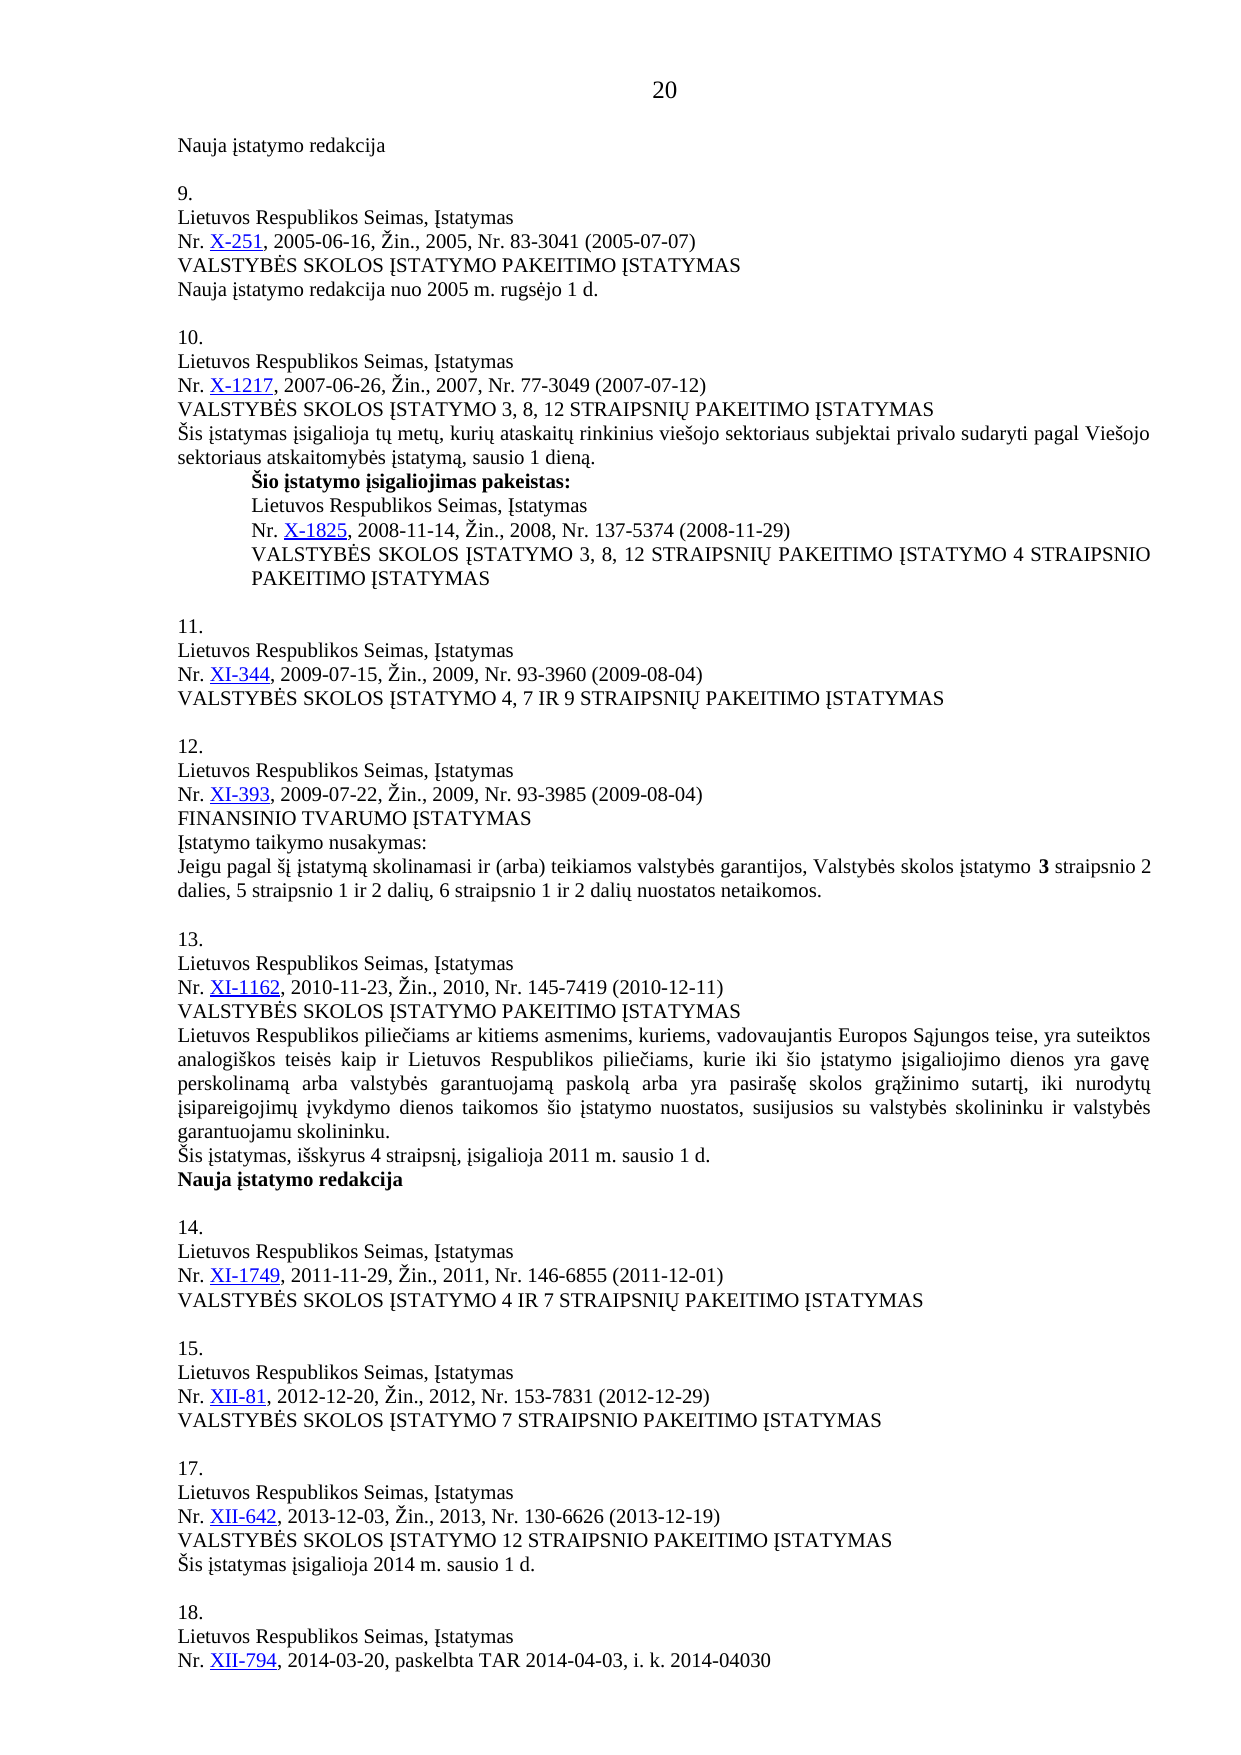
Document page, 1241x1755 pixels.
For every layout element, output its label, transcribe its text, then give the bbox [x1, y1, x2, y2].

text VALSTYBĖS SKOLOS ĮSTATYMO 4 IR 7 STRAIPSNIŲ PAKEITIMO ĮSTATYMAS [177, 1287, 1152, 1312]
text Šio įstatymo įsigaliojimas pakeistas: [177, 469, 1152, 493]
text Nr. XI-1749, 2011-11-29, Žin., 2011, Nr. 146-6855 (2011-12-01) [177, 1263, 1152, 1287]
text VALSTYBĖS SKOLOS ĮSTATYMO 3, 8, 12 STRAIPSNIŲ PAKEITIMO ĮSTATYMAS [177, 397, 1152, 421]
text Lietuvos Respublikos Seimas, Įstatymas [177, 205, 1152, 229]
text Šis įstatymas įsigalioja tų metų, kurių ataskaitų rinkinius viešojo sektoriaus subjektai privalo sudaryti pagal Viešojo sektoriaus atskaitomybės įstatymą, sausio 1 dieną. [177, 421, 1152, 469]
text Nr. XI-1162, 2010-11-23, Žin., 2010, Nr. 145-7419 (2010-12-11) [177, 975, 1152, 999]
text Lietuvos Respublikos Seimas, Įstatymas [177, 1624, 1152, 1648]
text 10. [177, 325, 1152, 349]
text FINANSINIO TVARUMO ĮSTATYMAS [177, 806, 1152, 830]
text VALSTYBĖS SKOLOS ĮSTATYMO 12 STRAIPSNIO PAKEITIMO ĮSTATYMAS [177, 1528, 1152, 1552]
text Šis įstatymas, išskyrus 4 straipsnį, įsigalioja 2011 m. sausio 1 d. [177, 1143, 1152, 1167]
text 11. [177, 614, 1152, 638]
text VALSTYBĖS SKOLOS ĮSTATYMO 3, 8, 12 STRAIPSNIŲ PAKEITIMO ĮSTATYMO 4 STRAIPSNIO PAKEITIMO ĮSTATYMAS [251, 542, 1152, 590]
text Nr. X-1825, 2008-11-14, Žin., 2008, Nr. 137-5374 (2008-11-29) [177, 517, 1152, 542]
text VALSTYBĖS SKOLOS ĮSTATYMO 4, 7 IR 9 STRAIPSNIŲ PAKEITIMO ĮSTATYMAS [177, 686, 1152, 710]
text Lietuvos Respublikos Seimas, Įstatymas [177, 1239, 1152, 1263]
text Lietuvos Respublikos Seimas, Įstatymas [177, 493, 1152, 517]
text 17. [177, 1456, 1152, 1480]
text Lietuvos Respublikos Seimas, Įstatymas [177, 1360, 1152, 1384]
text Šis įstatymas įsigalioja 2014 m. sausio 1 d. [177, 1552, 1152, 1576]
text Lietuvos Respublikos Seimas, Įstatymas [177, 638, 1152, 662]
text 9. [177, 181, 1152, 205]
text 12. [177, 734, 1152, 758]
text Nr. XI-344, 2009-07-15, Žin., 2009, Nr. 93-3960 (2009-08-04) [177, 662, 1152, 686]
text Nr. XII-81, 2012-12-20, Žin., 2012, Nr. 153-7831 (2012-12-29) [177, 1384, 1152, 1408]
text Nauja įstatymo redakcija [177, 132, 1152, 157]
text Lietuvos Respublikos Seimas, Įstatymas [177, 349, 1152, 373]
text Nr. XII-642, 2013-12-03, Žin., 2013, Nr. 130-6626 (2013-12-19) [177, 1504, 1152, 1528]
text Lietuvos Respublikos Seimas, Įstatymas [177, 758, 1152, 782]
text Nr. X-251, 2005-06-16, Žin., 2005, Nr. 83-3041 (2005-07-07) [177, 229, 1152, 253]
text Nr. XII-794, 2014-03-20, paskelbta TAR 2014-04-03, i. k. 2014-04030 [177, 1648, 1152, 1672]
text Įstatymo taikymo nusakymas: [177, 830, 1152, 854]
text Nauja įstatymo redakcija nuo 2005 m. rugsėjo 1 d. [177, 277, 1152, 301]
text 13. [177, 927, 1152, 951]
text 14. [177, 1215, 1152, 1239]
text Lietuvos Respublikos Seimas, Įstatymas [177, 1480, 1152, 1504]
text 15. [177, 1336, 1152, 1360]
text Lietuvos Respublikos Seimas, Įstatymas [177, 951, 1152, 975]
text Lietuvos Respublikos piliečiams ar kitiems asmenims, kuriems, vadovaujantis Europos Sąjungos teise, yra suteiktos analogiškos teisės kaip ir Lietuvos Respublikos piliečiams, kurie iki šio įstatymo įsigaliojimo dienos yra gavę perskolinamą arba valstybės garantuojamą paskolą arba yra pasirašę skolos grąžinimo sutartį, iki nurodytų įsipareigojimų įvykdymo dienos taikomos šio įstatymo nuostatos, susijusios su valstybės skolininku ir valstybės garantuojamu skolininku. [177, 1023, 1152, 1143]
text VALSTYBĖS SKOLOS ĮSTATYMO PAKEITIMO ĮSTATYMAS [177, 253, 1152, 277]
text 18. [177, 1600, 1152, 1624]
text VALSTYBĖS SKOLOS ĮSTATYMO 7 STRAIPSNIO PAKEITIMO ĮSTATYMAS [177, 1408, 1152, 1432]
text Nauja įstatymo redakcija [177, 1167, 1152, 1191]
text Nr. X-1217, 2007-06-26, Žin., 2007, Nr. 77-3049 (2007-07-12) [177, 373, 1152, 397]
text VALSTYBĖS SKOLOS ĮSTATYMO PAKEITIMO ĮSTATYMAS [177, 999, 1152, 1023]
text Jeigu pagal šį įstatymą skolinamasi ir (arba) teikiamos valstybės garantijos, Valstybės skolos įstatymo 3 straipsnio 2 dalies, 5 straipsnio 1 ir 2 dalių, 6 straipsnio 1 ir 2 dalių nuostatos netaikomos. [177, 854, 1152, 902]
text Nr. XI-393, 2009-07-22, Žin., 2009, Nr. 93-3985 (2009-08-04) [177, 782, 1152, 806]
